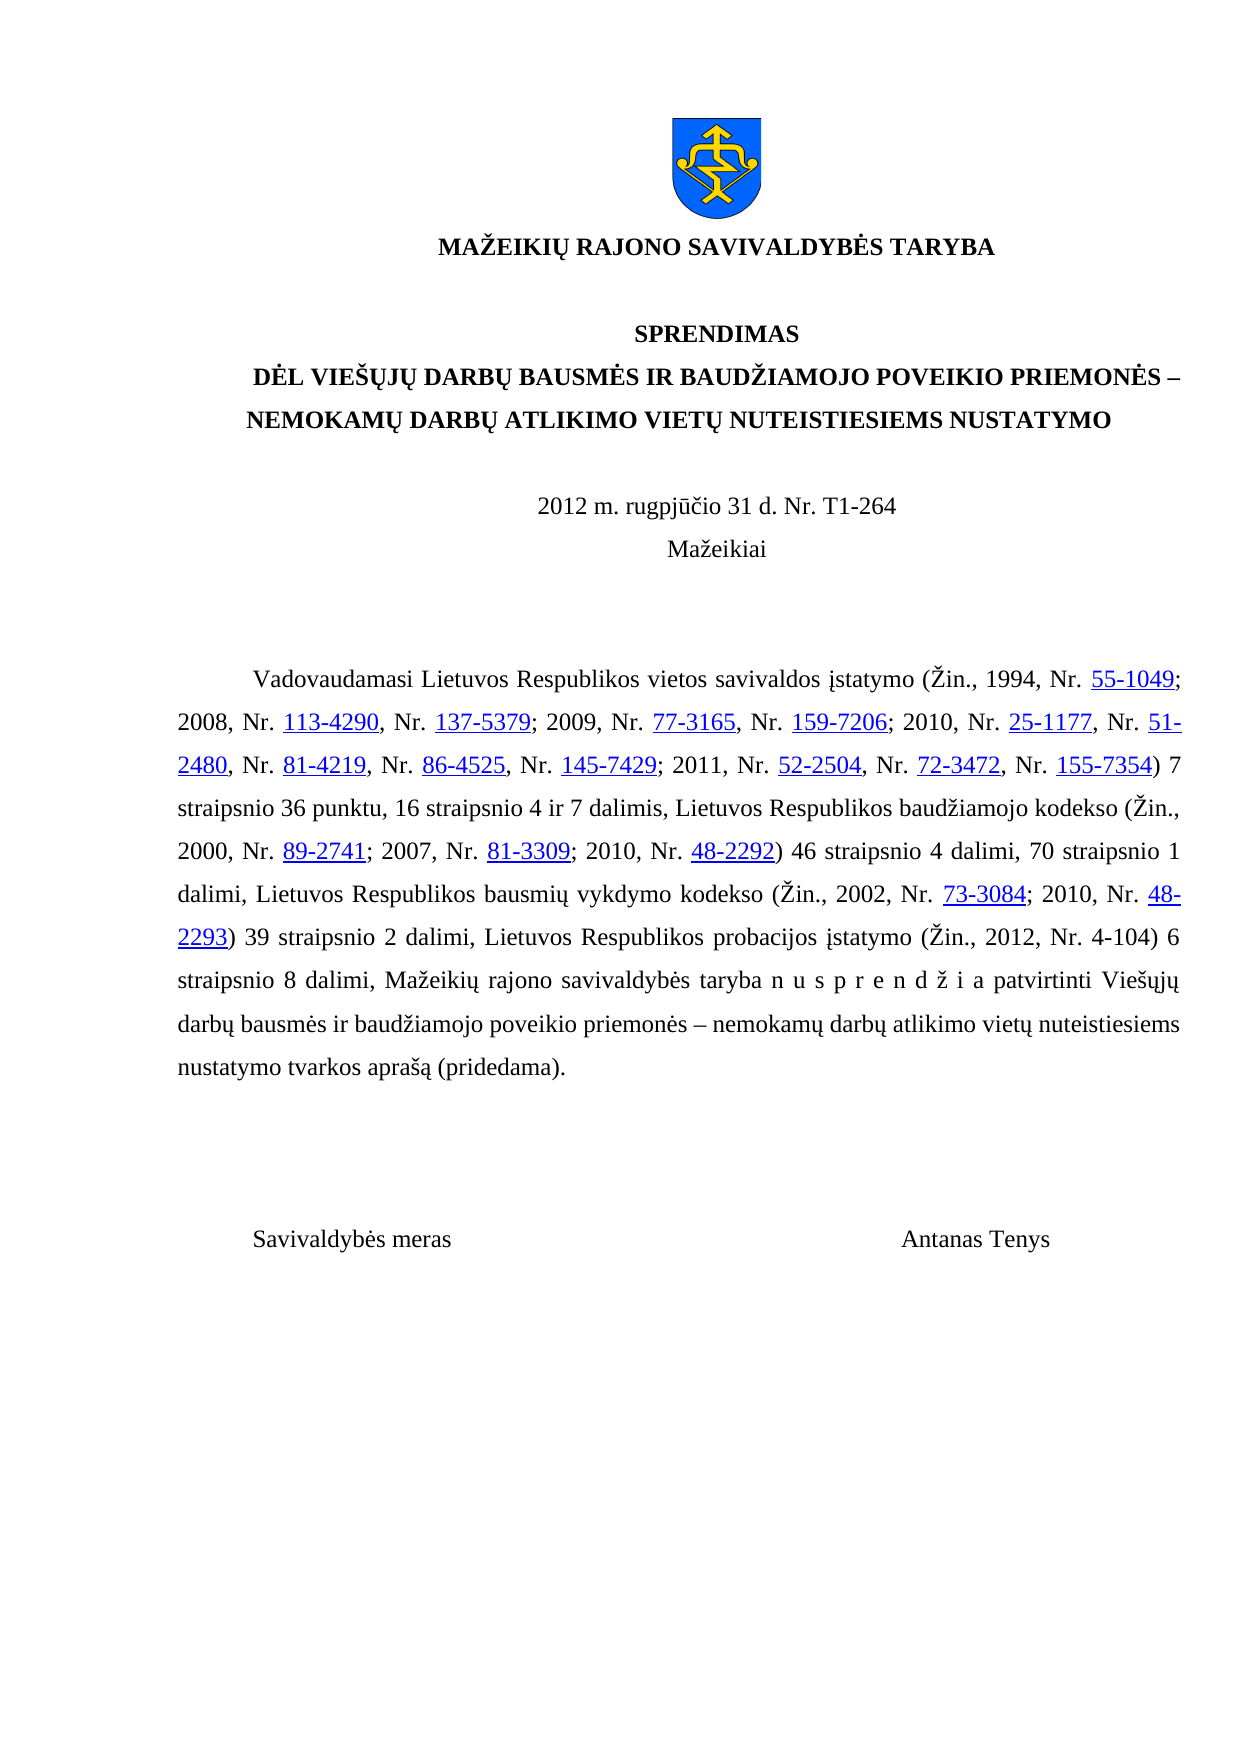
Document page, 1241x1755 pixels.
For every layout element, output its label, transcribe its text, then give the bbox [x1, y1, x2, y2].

text Mažeikiai [177, 534, 1181, 563]
text Savivaldybės meras Antanas Tenys [177, 1224, 1181, 1253]
text Vadovaudamasi Lietuvos Respublikos vietos savivaldos įstatymo (Žin., 1994, Nr. 55-1049; 2008, Nr. 113-4290, Nr. 137-5379; 2009, Nr. 77-3165, Nr. 159-7206; 2010, Nr. 25-1177, Nr. 51-2480, Nr. 81-4219, Nr. 86-4525, Nr. 145-7429; 2011, Nr. 52-2504, Nr. 72-3472, Nr. 155-7354) 7 straipsnio 36 punktu, 16 straipsnio 4 ir 7 dalimis, Lietuvos Respublikos baudžiamojo kodekso (Žin., 2000, Nr. 89-2741; 2007, Nr. 81-3309; 2010, Nr. 48-2292) 46 straipsnio 4 dalimi, 70 straipsnio 1 dalimi, Lietuvos Respublikos bausmių vykdymo kodekso (Žin., 2002, Nr. 73-3084; 2010, Nr. 48-2293) 39 straipsnio 2 dalimi, Lietuvos Respublikos probacijos įstatymo (Žin., 2012, Nr. 4-104) 6 straipsnio 8 dalimi, Mažeikių rajono savivaldybės taryba n u s p r e n d ž i a patvirtinti Viešųjų darbų bausmės ir baudžiamojo poveikio priemonės – nemokamų darbų atlikimo vietų nuteistiesiems nustatymo tvarkos aprašą (pridedama). [177, 664, 1181, 1081]
text 2012 m. rugpjūčio 31 d. Nr. T1-264 [177, 491, 1181, 520]
text SPRENDIMAS [177, 319, 1181, 347]
text Mažeikių rajono SAVIVALDYBĖS taryba [177, 232, 1181, 261]
text DĖL VIEŠŲJŲ DARBŲ BAUSMĖS IR BAUDŽIAMOJO POVEIKIO PRIEMONĖS – NEMOKAMŲ DARBŲ ATLIKIMO VIETŲ NUTEISTIESIEMS NUSTATYMO [177, 362, 1181, 434]
